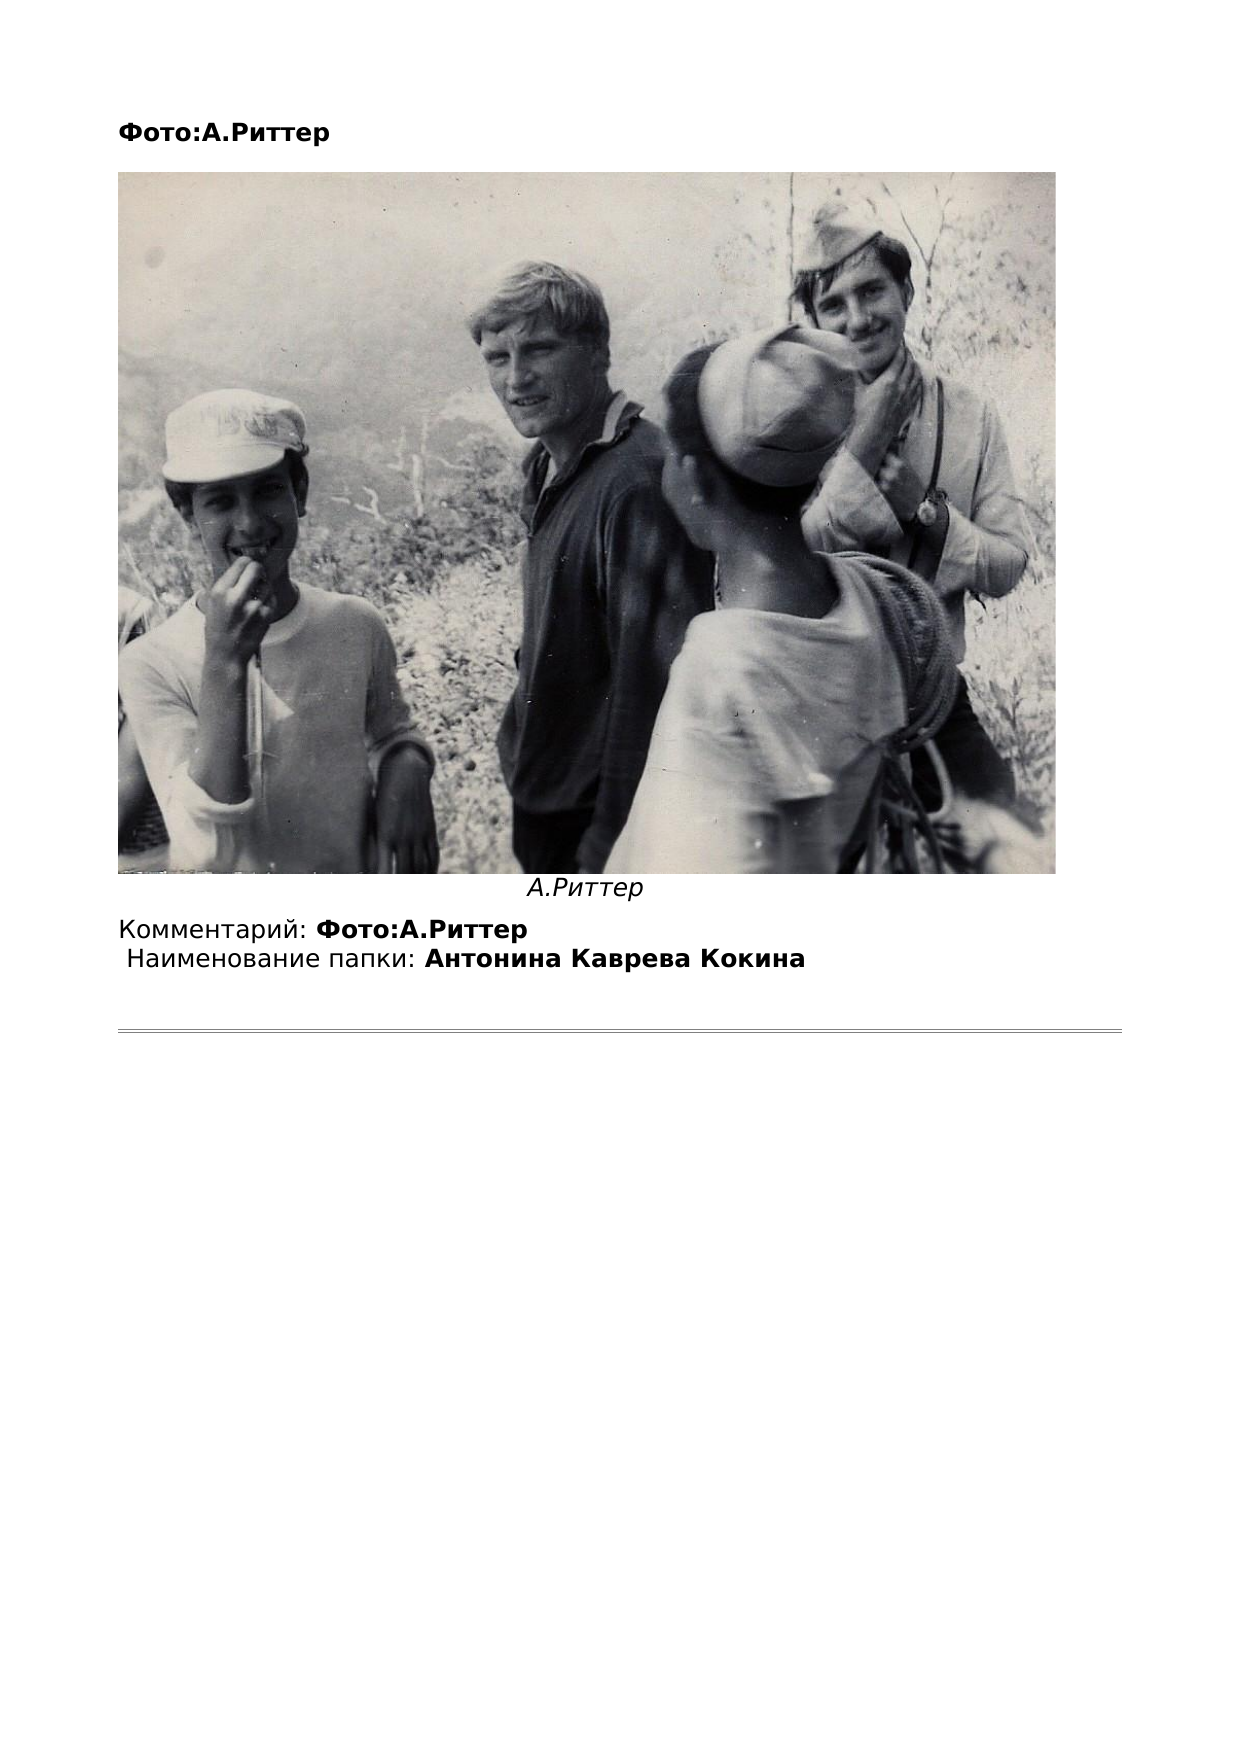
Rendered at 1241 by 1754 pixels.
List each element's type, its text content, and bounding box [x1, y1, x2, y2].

subtitle Фото:А.Риттер [118, 118, 1122, 147]
text А.Риттер [118, 874, 1056, 902]
picture [118, 172, 1056, 874]
text Комментарий: Фото:А.Риттер Наименование папки: Антонина Каврева Кокина [118, 915, 1122, 1002]
